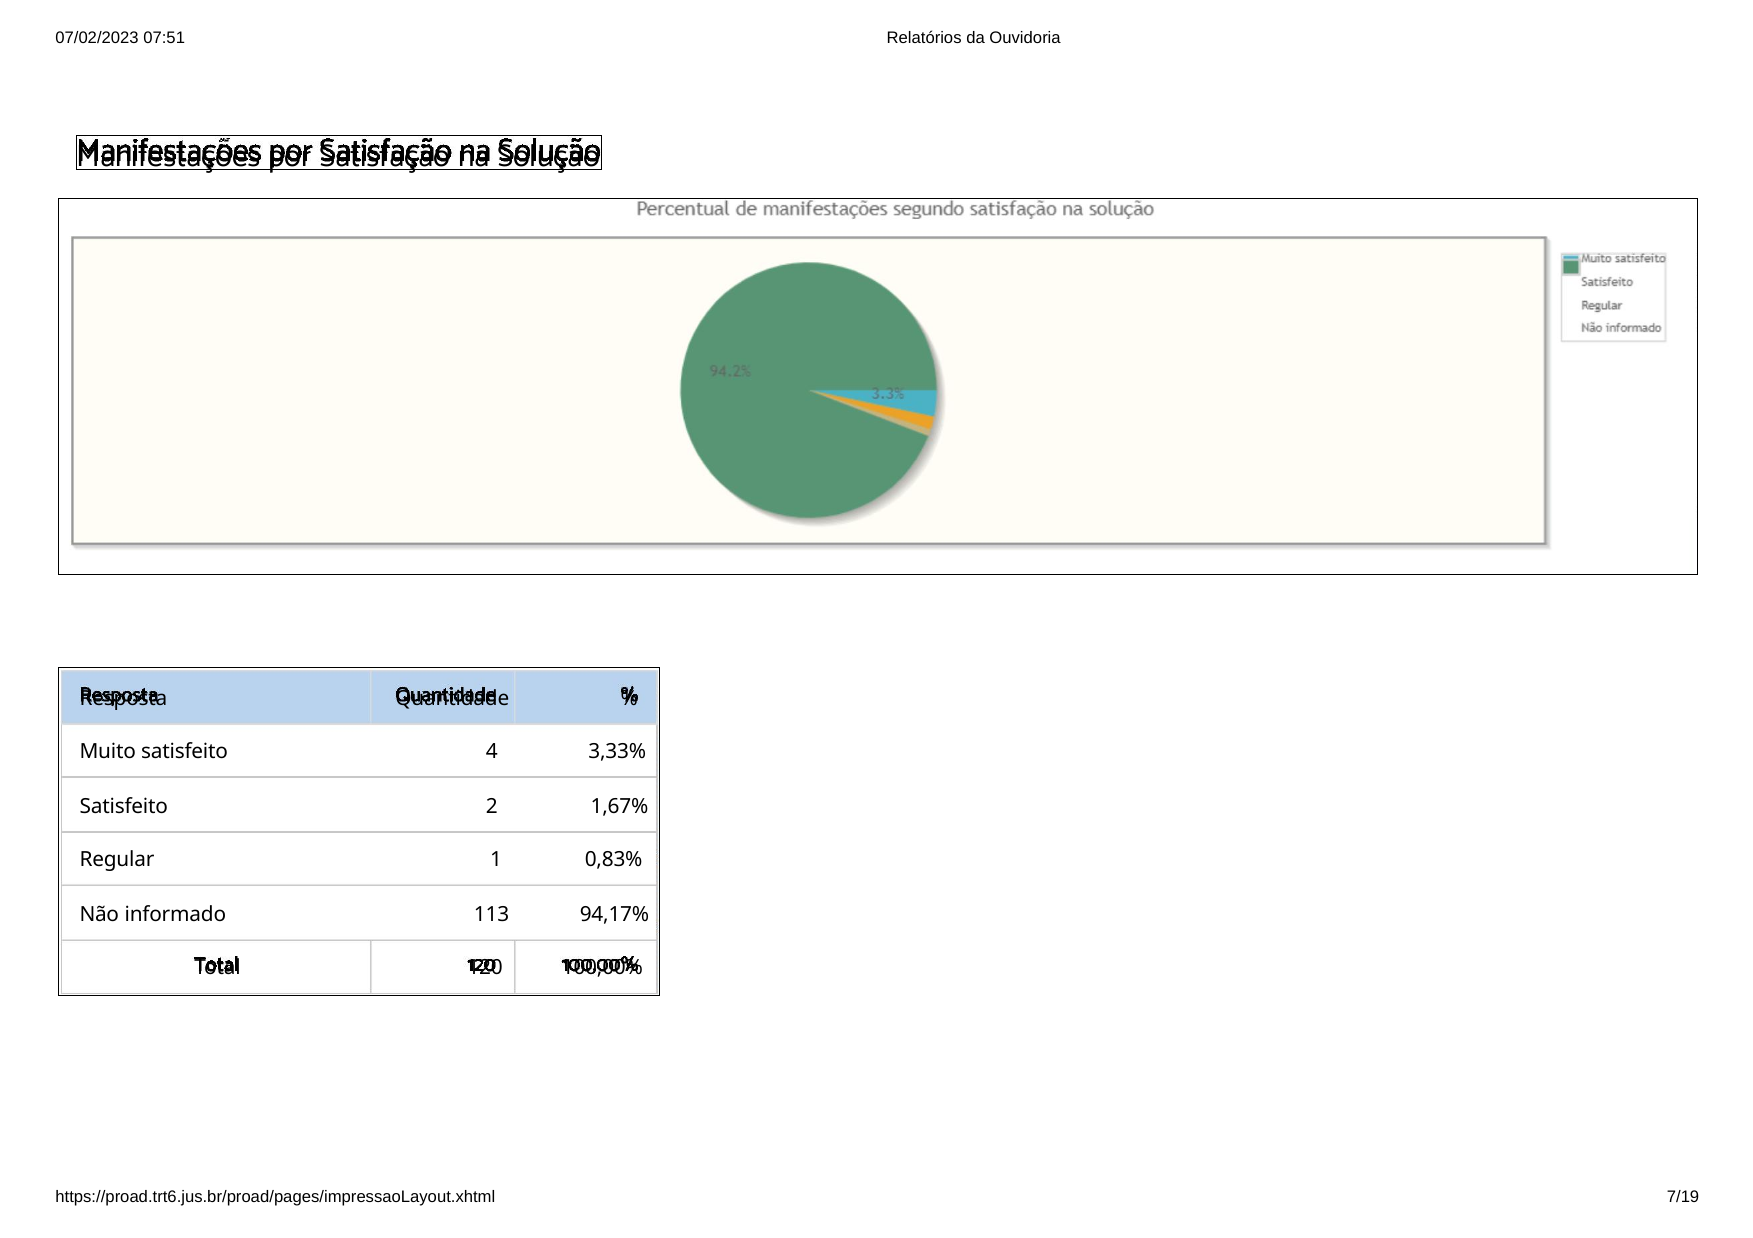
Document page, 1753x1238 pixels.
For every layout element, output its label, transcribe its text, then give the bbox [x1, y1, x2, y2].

text 4 [486, 732, 522, 765]
text Manifestações por Satisfação na Solução [76, 126, 625, 177]
text Muito satisfeito [79, 732, 236, 765]
text 0 [57, 33, 62, 42]
picture [59, 668, 659, 995]
text Regular [79, 840, 171, 873]
text 7/02/2023 07:51 [64, 29, 210, 47]
text 0,83% [584, 840, 663, 873]
text Total [194, 948, 263, 981]
text 113 [474, 894, 521, 928]
text Resposta [79, 679, 183, 712]
text 7/19 [1667, 1187, 1724, 1206]
text 100,00% [562, 947, 663, 981]
text Satisfeito [79, 786, 236, 820]
text Não informado [79, 894, 234, 928]
text % [620, 679, 663, 712]
text 2 [486, 786, 522, 820]
text 1 [490, 840, 521, 873]
text Relatórios da Ouvidoria [886, 29, 1086, 47]
text Quantidade [395, 679, 521, 712]
picture [59, 199, 1697, 574]
text 1,67% [590, 787, 663, 820]
text 0 [55, 29, 64, 47]
text 120 [467, 947, 521, 981]
text 3,33% [588, 732, 663, 765]
text 94,17% [579, 894, 663, 928]
text https://proad.trt6.jus.br/proad/pages/impressaoLayout.xhtml [55, 1187, 520, 1206]
